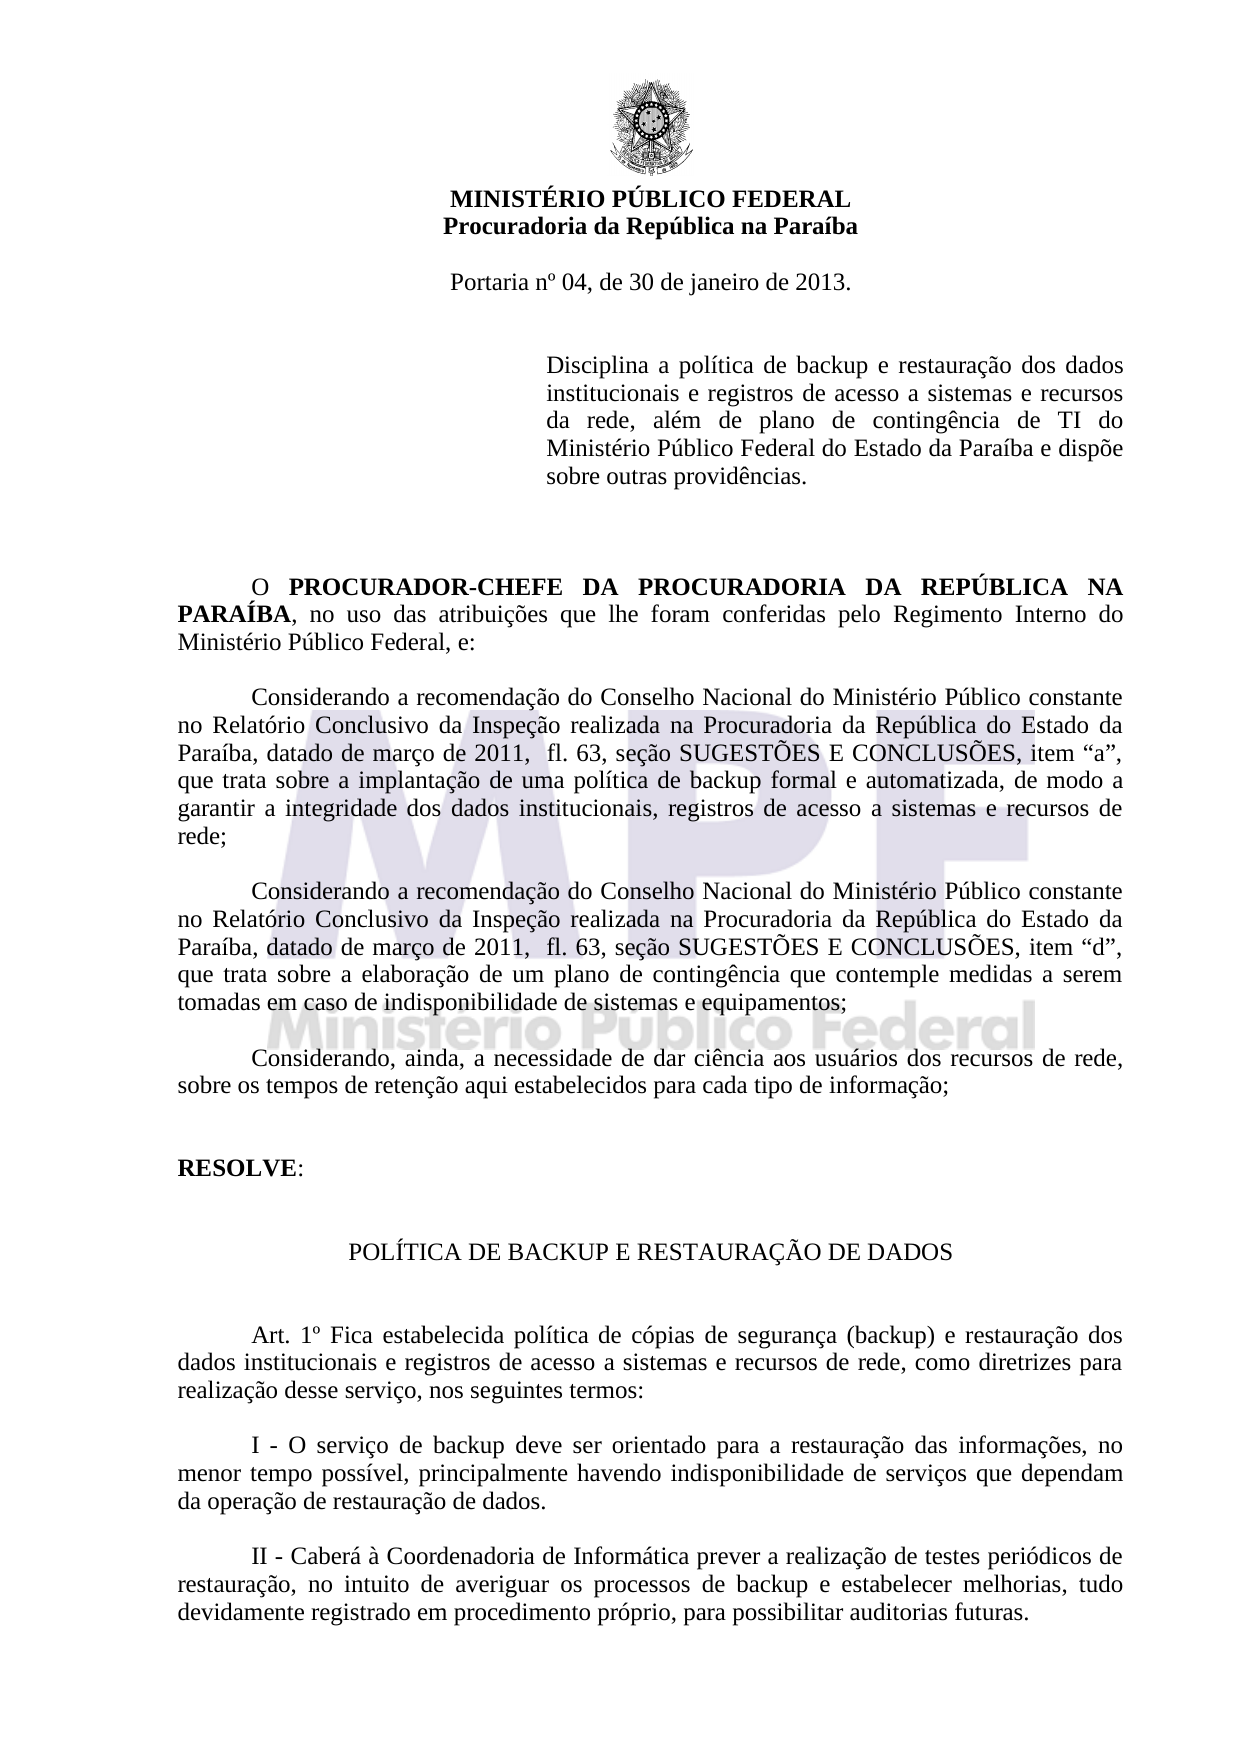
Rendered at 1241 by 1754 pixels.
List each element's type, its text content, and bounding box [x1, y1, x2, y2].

text POLÍTICA DE BACKUP E RESTAURAÇÃO DE DADOS [177, 1238, 1124, 1265]
text Considerando a recomendação do Conselho Nacional do Ministério Público constante no Relatório Conclusivo da Inspeção realizada na Procuradoria da República do Estado da Paraíba, datado de março de 2011, fl. 63, seção SUGESTÕES E CONCLUSÕES, item “a”, que trata sobre a implantação de uma política de backup formal e automatizada, de modo a garantir a integridade dos dados institucionais, registros de acesso a sistemas e recursos de rede; [177, 683, 1124, 850]
picture [267, 1016, 1035, 1044]
text O PROCURADOR-CHEFE DA PROCURADORIA DA REPÚBLICA NA PARAÍBA, no uso das atribuições que lhe foram conferidas pelo Regimento Interno do Ministério Público Federal, e: [177, 573, 1124, 656]
text Portaria nº 04, de 30 de janeiro de 2013. [177, 268, 1124, 296]
text Considerando a recomendação do Conselho Nacional do Ministério Público constante no Relatório Conclusivo da Inspeção realizada na Procuradoria da República do Estado da Paraíba, datado de março de 2011, fl. 63, seção SUGESTÕES E CONCLUSÕES, item “d”, que trata sobre a elaboração de um plano de contingência que contemple medidas a serem tomadas em caso de indisponibilidade de sistemas e equipamentos; [177, 877, 1124, 1016]
text MINISTÉRIO PÚBLICO FEDERAL [177, 185, 1124, 212]
text Art. 1º Fica estabelecida política de cópias de segurança (backup) e restauração dos dados institucionais e registros de acesso a sistemas e recursos de rede, como diretrizes para realização desse serviço, nos seguintes termos: [177, 1321, 1124, 1404]
subtitle Procuradoria da República na Paraíba [177, 212, 1124, 240]
text Disciplina a política de backup e restauração dos dados institucionais e registros de acesso a sistemas e recursos da rede, além de plano de contingência de TI do Ministério Público Federal do Estado da Paraíba e dispõe sobre outras providências. [546, 351, 1124, 489]
text I - O serviço de backup deve ser orientado para a restauração das informações, no menor tempo possível, principalmente havendo indisponibilidade de serviços que dependam da operação de restauração de dados. [177, 1432, 1124, 1515]
picture [607, 73, 694, 176]
picture [267, 850, 1035, 877]
text II - Caberá à Coordenadoria de Informática prever a realização de testes periódicos de restauração, no intuito de averiguar os processos de backup e estabelecer melhorias, tudo devidamente registrado em procedimento próprio, para possibilitar auditorias futuras. [177, 1542, 1124, 1626]
text RESOLVE: [177, 1154, 1124, 1182]
text Considerando, ainda, a necessidade de dar ciência aos usuários dos recursos de rede, sobre os tempos de retenção aqui estabelecidos para cada tipo de informação; [177, 1044, 1124, 1099]
